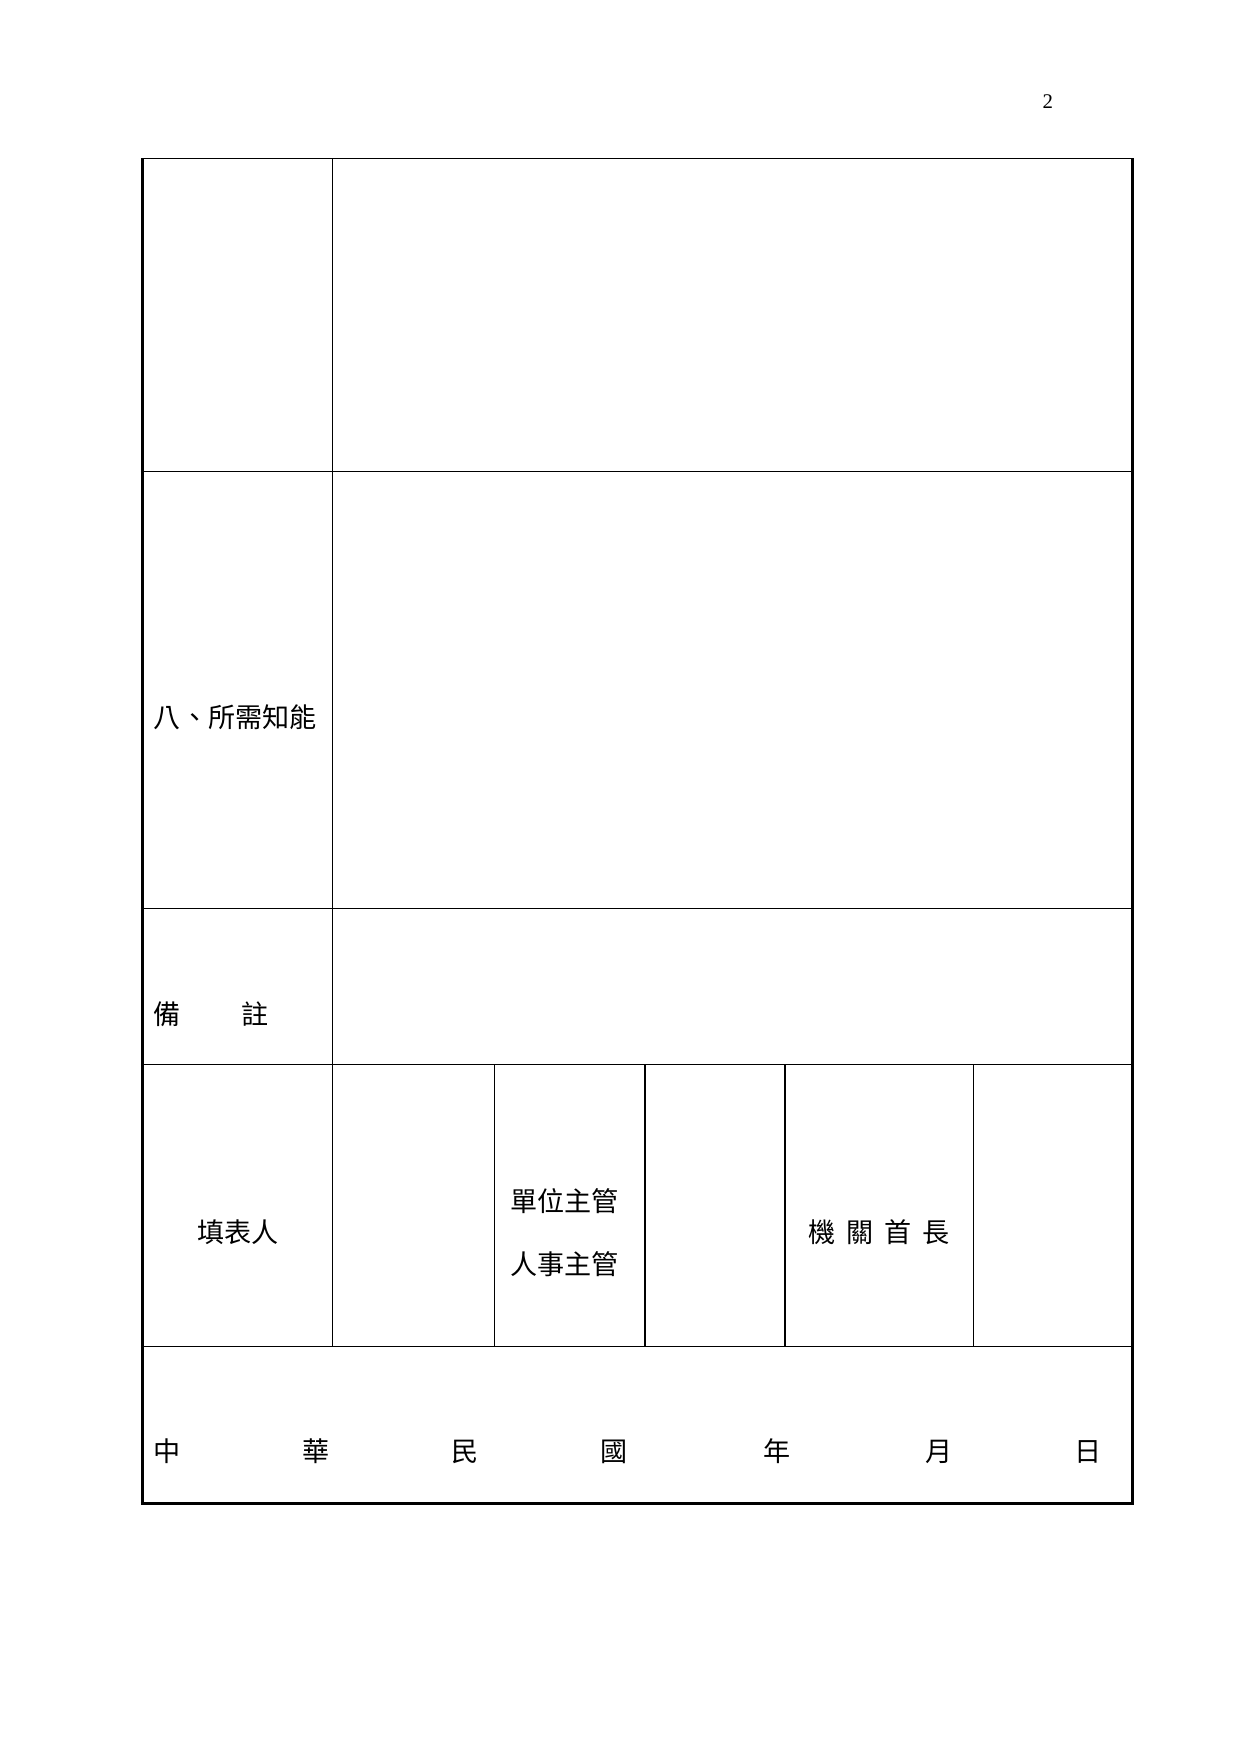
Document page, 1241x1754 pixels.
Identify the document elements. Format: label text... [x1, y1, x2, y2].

table_cell 備註 [144, 909, 332, 1064]
table_cell 八、所需知能 [144, 472, 332, 908]
table_cell [144, 159, 332, 471]
table_cell [143, 1505, 1132, 1596]
table_cell 中 華 民 國 年 月 日 [144, 1347, 1131, 1502]
table_cell [333, 909, 1131, 1064]
table_cell 填表人 [144, 1065, 332, 1346]
table_cell 單位主管人事主管 [495, 1065, 644, 1346]
table_cell [333, 472, 1131, 908]
table_cell [333, 1065, 494, 1346]
table_cell [646, 1065, 784, 1346]
table_cell [974, 1065, 1131, 1346]
table_cell [333, 159, 1131, 471]
table_cell 機關首長 [786, 1065, 973, 1346]
